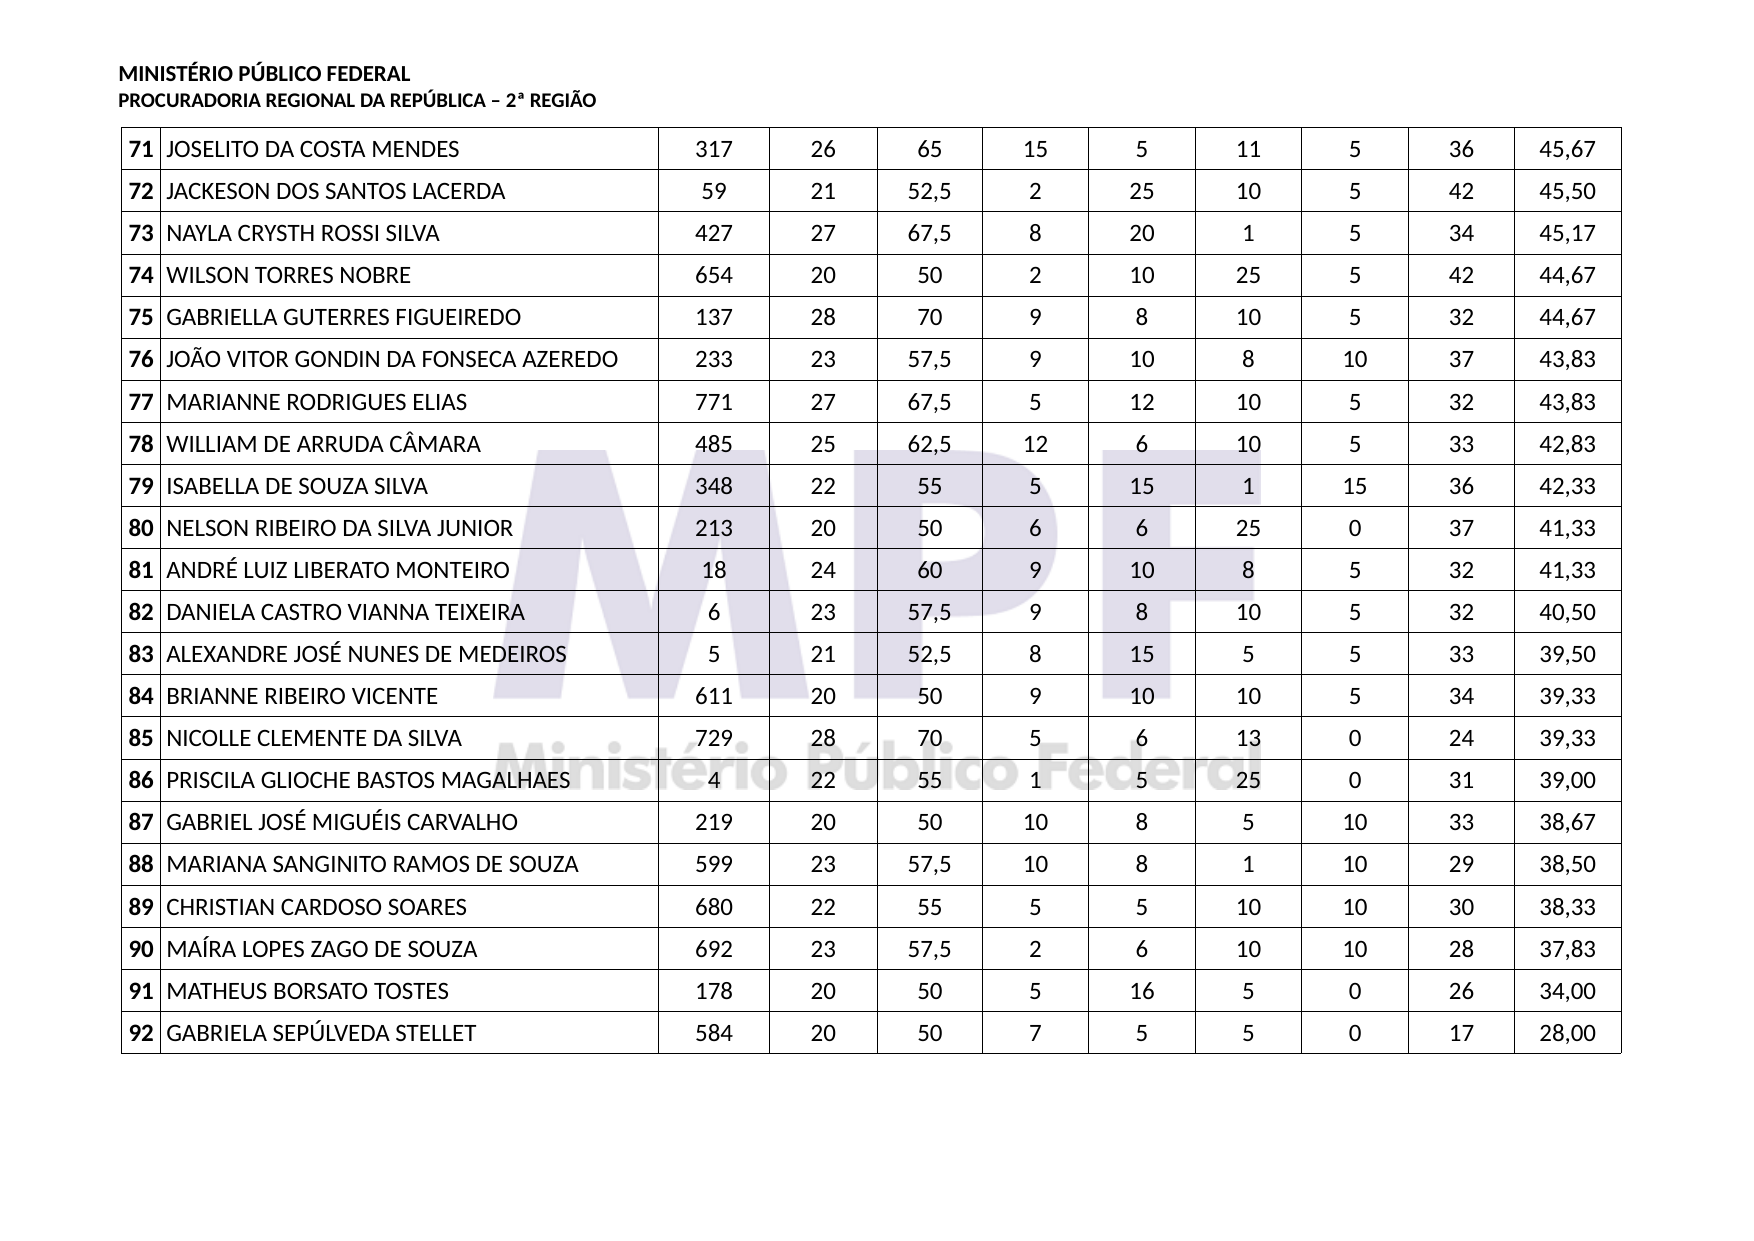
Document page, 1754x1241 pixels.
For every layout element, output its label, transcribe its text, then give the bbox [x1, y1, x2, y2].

table_cell 73 [122, 212, 160, 253]
table_cell JOSELITO DA COSTA MENDES [161, 128, 658, 169]
table_cell 20 [770, 255, 877, 296]
table_cell 2 [983, 928, 1088, 969]
table_cell 20 [770, 1012, 877, 1053]
table_cell 15 [1089, 633, 1195, 674]
table_cell GABRIEL JOSÉ MIGUÉIS CARVALHO [161, 802, 658, 843]
table_cell 9 [983, 339, 1088, 380]
table_cell 10 [1196, 886, 1301, 927]
table_cell 233 [659, 339, 769, 380]
table_cell 38,33 [1515, 886, 1621, 927]
table_cell 34 [1409, 212, 1514, 253]
table_cell 25 [1196, 255, 1301, 296]
table_cell 6 [659, 591, 769, 632]
table_cell 37 [1409, 507, 1514, 548]
table_cell 10 [983, 802, 1088, 843]
table_cell CHRISTIAN CARDOSO SOARES [161, 886, 658, 927]
table_cell 0 [1302, 717, 1408, 758]
table_cell 57,5 [878, 339, 982, 380]
table_cell 76 [122, 339, 160, 380]
table_cell 599 [659, 844, 769, 885]
table_cell 65 [878, 128, 982, 169]
table_cell 89 [122, 886, 160, 927]
table_cell 50 [878, 507, 982, 548]
table_cell 9 [983, 591, 1088, 632]
table_cell 57,5 [878, 844, 982, 885]
table_cell 680 [659, 886, 769, 927]
table_cell 52,5 [878, 170, 982, 211]
table_cell 5 [1302, 549, 1408, 590]
table_cell 25 [1196, 760, 1301, 801]
table_cell 57,5 [878, 928, 982, 969]
table_cell 26 [1409, 970, 1514, 1011]
table_cell 5 [1196, 802, 1301, 843]
table_cell 12 [1089, 381, 1195, 422]
table_cell 8 [1089, 591, 1195, 632]
table_cell 60 [878, 549, 982, 590]
table_cell 55 [878, 760, 982, 801]
table_cell 6 [1089, 507, 1195, 548]
table_cell 77 [122, 381, 160, 422]
table_cell MARIANA SANGINITO RAMOS DE SOUZA [161, 844, 658, 885]
table_cell 55 [878, 465, 982, 506]
table_cell 771 [659, 381, 769, 422]
table_cell 70 [878, 297, 982, 338]
table_cell 42 [1409, 170, 1514, 211]
table_cell GABRIELLA GUTERRES FIGUEIREDO [161, 297, 658, 338]
table_cell 90 [122, 928, 160, 969]
table_cell 5 [1302, 633, 1408, 674]
table_cell 83 [122, 633, 160, 674]
table_cell 84 [122, 675, 160, 716]
table_cell 0 [1302, 1012, 1408, 1053]
table_cell 10 [1196, 170, 1301, 211]
table_cell 5 [1302, 212, 1408, 253]
table_cell 8 [983, 633, 1088, 674]
table_cell 25 [770, 423, 877, 464]
table_cell WILSON TORRES NOBRE [161, 255, 658, 296]
table_cell 23 [770, 339, 877, 380]
table_cell 85 [122, 717, 160, 758]
table_cell 10 [1089, 549, 1195, 590]
table_cell 45,50 [1515, 170, 1621, 211]
table_cell 50 [878, 802, 982, 843]
table_cell 39,33 [1515, 675, 1621, 716]
table_cell 6 [1089, 928, 1195, 969]
table_cell 50 [878, 970, 982, 1011]
table_cell 24 [770, 549, 877, 590]
table_cell 10 [1196, 381, 1301, 422]
table_cell 20 [770, 507, 877, 548]
table_cell 43,83 [1515, 339, 1621, 380]
table_cell 5 [1302, 381, 1408, 422]
table_cell 5 [1302, 128, 1408, 169]
table_cell 5 [983, 886, 1088, 927]
table_cell 0 [1302, 970, 1408, 1011]
table_cell 5 [983, 381, 1088, 422]
table_cell 17 [1409, 1012, 1514, 1053]
table_cell 1 [1196, 212, 1301, 253]
table_cell 0 [1302, 507, 1408, 548]
table_cell 10 [1089, 255, 1195, 296]
table_cell 5 [983, 970, 1088, 1011]
table_cell 15 [1089, 465, 1195, 506]
table_cell 4 [659, 760, 769, 801]
table_cell 5 [659, 633, 769, 674]
table_cell 0 [1302, 760, 1408, 801]
table_cell 67,5 [878, 212, 982, 253]
table_cell 23 [770, 928, 877, 969]
table_cell 1 [983, 760, 1088, 801]
table_cell 5 [983, 717, 1088, 758]
table_cell 28 [1409, 928, 1514, 969]
table_cell 41,33 [1515, 507, 1621, 548]
table_cell 28 [770, 297, 877, 338]
table_cell 28 [770, 717, 877, 758]
table_cell 67,5 [878, 381, 982, 422]
table_cell 5 [1302, 591, 1408, 632]
table_cell 92 [122, 1012, 160, 1053]
table_cell 38,67 [1515, 802, 1621, 843]
table_cell 6 [1089, 423, 1195, 464]
table_cell 7 [983, 1012, 1088, 1053]
table_cell 86 [122, 760, 160, 801]
table_cell 80 [122, 507, 160, 548]
table_cell 32 [1409, 297, 1514, 338]
table_cell 43,83 [1515, 381, 1621, 422]
table_cell 20 [770, 970, 877, 1011]
table_cell 38,50 [1515, 844, 1621, 885]
table_cell WILLIAM DE ARRUDA CÂMARA [161, 423, 658, 464]
table_cell 11 [1196, 128, 1301, 169]
table_cell 87 [122, 802, 160, 843]
table_cell 91 [122, 970, 160, 1011]
table_cell 88 [122, 844, 160, 885]
table_cell 57,5 [878, 591, 982, 632]
table_cell 10 [1302, 339, 1408, 380]
table_cell 33 [1409, 633, 1514, 674]
table_cell 427 [659, 212, 769, 253]
table_cell 729 [659, 717, 769, 758]
table_cell 39,33 [1515, 717, 1621, 758]
table_cell 44,67 [1515, 297, 1621, 338]
table_cell 78 [122, 423, 160, 464]
table_cell NELSON RIBEIRO DA SILVA JUNIOR [161, 507, 658, 548]
table_cell 8 [983, 212, 1088, 253]
table_cell 42,33 [1515, 465, 1621, 506]
table_cell 6 [983, 507, 1088, 548]
table_cell 26 [770, 128, 877, 169]
table_cell 9 [983, 297, 1088, 338]
table_cell MAÍRA LOPES ZAGO DE SOUZA [161, 928, 658, 969]
table_cell 5 [1302, 423, 1408, 464]
table_cell GABRIELA SEPÚLVEDA STELLET [161, 1012, 658, 1053]
table_cell 10 [1302, 928, 1408, 969]
table_cell JOÃO VITOR GONDIN DA FONSECA AZEREDO [161, 339, 658, 380]
table_cell 1 [1196, 465, 1301, 506]
table_cell 1 [1196, 844, 1301, 885]
table_cell 5 [1196, 970, 1301, 1011]
table_cell 5 [1089, 760, 1195, 801]
table_cell 25 [1196, 507, 1301, 548]
table_cell 348 [659, 465, 769, 506]
table_cell 50 [878, 255, 982, 296]
table_cell 10 [1302, 802, 1408, 843]
table_cell 59 [659, 170, 769, 211]
table_cell 22 [770, 760, 877, 801]
table_cell 15 [1302, 465, 1408, 506]
table_cell 178 [659, 970, 769, 1011]
table_cell 29 [1409, 844, 1514, 885]
table_cell 10 [1302, 886, 1408, 927]
table_cell 584 [659, 1012, 769, 1053]
table_cell 8 [1196, 339, 1301, 380]
table_cell 5 [1089, 886, 1195, 927]
table_cell 45,17 [1515, 212, 1621, 253]
table_cell 52,5 [878, 633, 982, 674]
table_cell 9 [983, 675, 1088, 716]
table_cell 5 [1302, 675, 1408, 716]
table_cell 10 [983, 844, 1088, 885]
table_cell 692 [659, 928, 769, 969]
table_cell 62,5 [878, 423, 982, 464]
table_cell 20 [770, 675, 877, 716]
table_cell 22 [770, 465, 877, 506]
table_cell 30 [1409, 886, 1514, 927]
table_cell 79 [122, 465, 160, 506]
table_cell 27 [770, 212, 877, 253]
table_cell NAYLA CRYSTH ROSSI SILVA [161, 212, 658, 253]
table_cell 8 [1089, 297, 1195, 338]
table_cell 39,00 [1515, 760, 1621, 801]
table_cell ALEXANDRE JOSÉ NUNES DE MEDEIROS [161, 633, 658, 674]
table_cell 12 [983, 423, 1088, 464]
table_cell 137 [659, 297, 769, 338]
table_cell 37 [1409, 339, 1514, 380]
table_cell 10 [1196, 423, 1301, 464]
table_cell 55 [878, 886, 982, 927]
table_cell 42 [1409, 255, 1514, 296]
table_cell 23 [770, 844, 877, 885]
table_cell 82 [122, 591, 160, 632]
table_cell 72 [122, 170, 160, 211]
table_cell 10 [1196, 928, 1301, 969]
table_cell 10 [1196, 297, 1301, 338]
table_cell 37,83 [1515, 928, 1621, 969]
table_cell PRISCILA GLIOCHE BASTOS MAGALHAES [161, 760, 658, 801]
table_cell 20 [1089, 212, 1195, 253]
table_cell 10 [1196, 591, 1301, 632]
table_cell 10 [1089, 339, 1195, 380]
table_cell 9 [983, 549, 1088, 590]
table_cell 27 [770, 381, 877, 422]
table_cell 34 [1409, 675, 1514, 716]
table_cell NICOLLE CLEMENTE DA SILVA [161, 717, 658, 758]
table_cell 2 [983, 170, 1088, 211]
table_cell 16 [1089, 970, 1195, 1011]
table_cell 28,00 [1515, 1012, 1621, 1053]
table_cell 5 [1089, 128, 1195, 169]
table_cell 32 [1409, 549, 1514, 590]
table_cell 5 [1302, 255, 1408, 296]
table_cell 15 [983, 128, 1088, 169]
table_cell 13 [1196, 717, 1301, 758]
table_cell 8 [1196, 549, 1301, 590]
table_cell MARIANNE RODRIGUES ELIAS [161, 381, 658, 422]
table_cell DANIELA CASTRO VIANNA TEIXEIRA [161, 591, 658, 632]
table_cell ANDRÉ LUIZ LIBERATO MONTEIRO [161, 549, 658, 590]
table_cell 32 [1409, 381, 1514, 422]
table_cell 25 [1089, 170, 1195, 211]
table_cell 5 [1302, 170, 1408, 211]
table_cell 75 [122, 297, 160, 338]
table_cell 611 [659, 675, 769, 716]
table_cell 40,50 [1515, 591, 1621, 632]
table_cell 5 [983, 465, 1088, 506]
table_cell MATHEUS BORSATO TOSTES [161, 970, 658, 1011]
table_cell 20 [770, 802, 877, 843]
table_cell 21 [770, 633, 877, 674]
table_cell 44,67 [1515, 255, 1621, 296]
table_cell 5 [1196, 633, 1301, 674]
table_cell BRIANNE RIBEIRO VICENTE [161, 675, 658, 716]
table_cell 45,67 [1515, 128, 1621, 169]
table_cell 10 [1196, 675, 1301, 716]
table_cell 213 [659, 507, 769, 548]
table_cell 50 [878, 1012, 982, 1053]
table_cell 23 [770, 591, 877, 632]
table_cell 41,33 [1515, 549, 1621, 590]
table_cell 5 [1089, 1012, 1195, 1053]
table_cell 36 [1409, 128, 1514, 169]
table_cell 654 [659, 255, 769, 296]
table_cell 6 [1089, 717, 1195, 758]
table_cell 33 [1409, 423, 1514, 464]
table_cell 81 [122, 549, 160, 590]
table_cell 70 [878, 717, 982, 758]
table_cell 317 [659, 128, 769, 169]
table_cell 33 [1409, 802, 1514, 843]
table_cell 34,00 [1515, 970, 1621, 1011]
table_cell 219 [659, 802, 769, 843]
table_cell 39,50 [1515, 633, 1621, 674]
table_cell 21 [770, 170, 877, 211]
table_cell 24 [1409, 717, 1514, 758]
table_cell 485 [659, 423, 769, 464]
table_cell 2 [983, 255, 1088, 296]
table_cell 22 [770, 886, 877, 927]
table_cell 36 [1409, 465, 1514, 506]
table_cell 5 [1196, 1012, 1301, 1053]
table_cell 5 [1302, 297, 1408, 338]
table_cell 8 [1089, 802, 1195, 843]
table_cell JACKESON DOS SANTOS LACERDA [161, 170, 658, 211]
table_cell 50 [878, 675, 982, 716]
table_cell 42,83 [1515, 423, 1621, 464]
table_cell ISABELLA DE SOUZA SILVA [161, 465, 658, 506]
table_cell 10 [1302, 844, 1408, 885]
table_cell 74 [122, 255, 160, 296]
table_cell 32 [1409, 591, 1514, 632]
table_cell 71 [122, 128, 160, 169]
table_cell 18 [659, 549, 769, 590]
table_cell 31 [1409, 760, 1514, 801]
table_cell 8 [1089, 844, 1195, 885]
table_cell 10 [1089, 675, 1195, 716]
